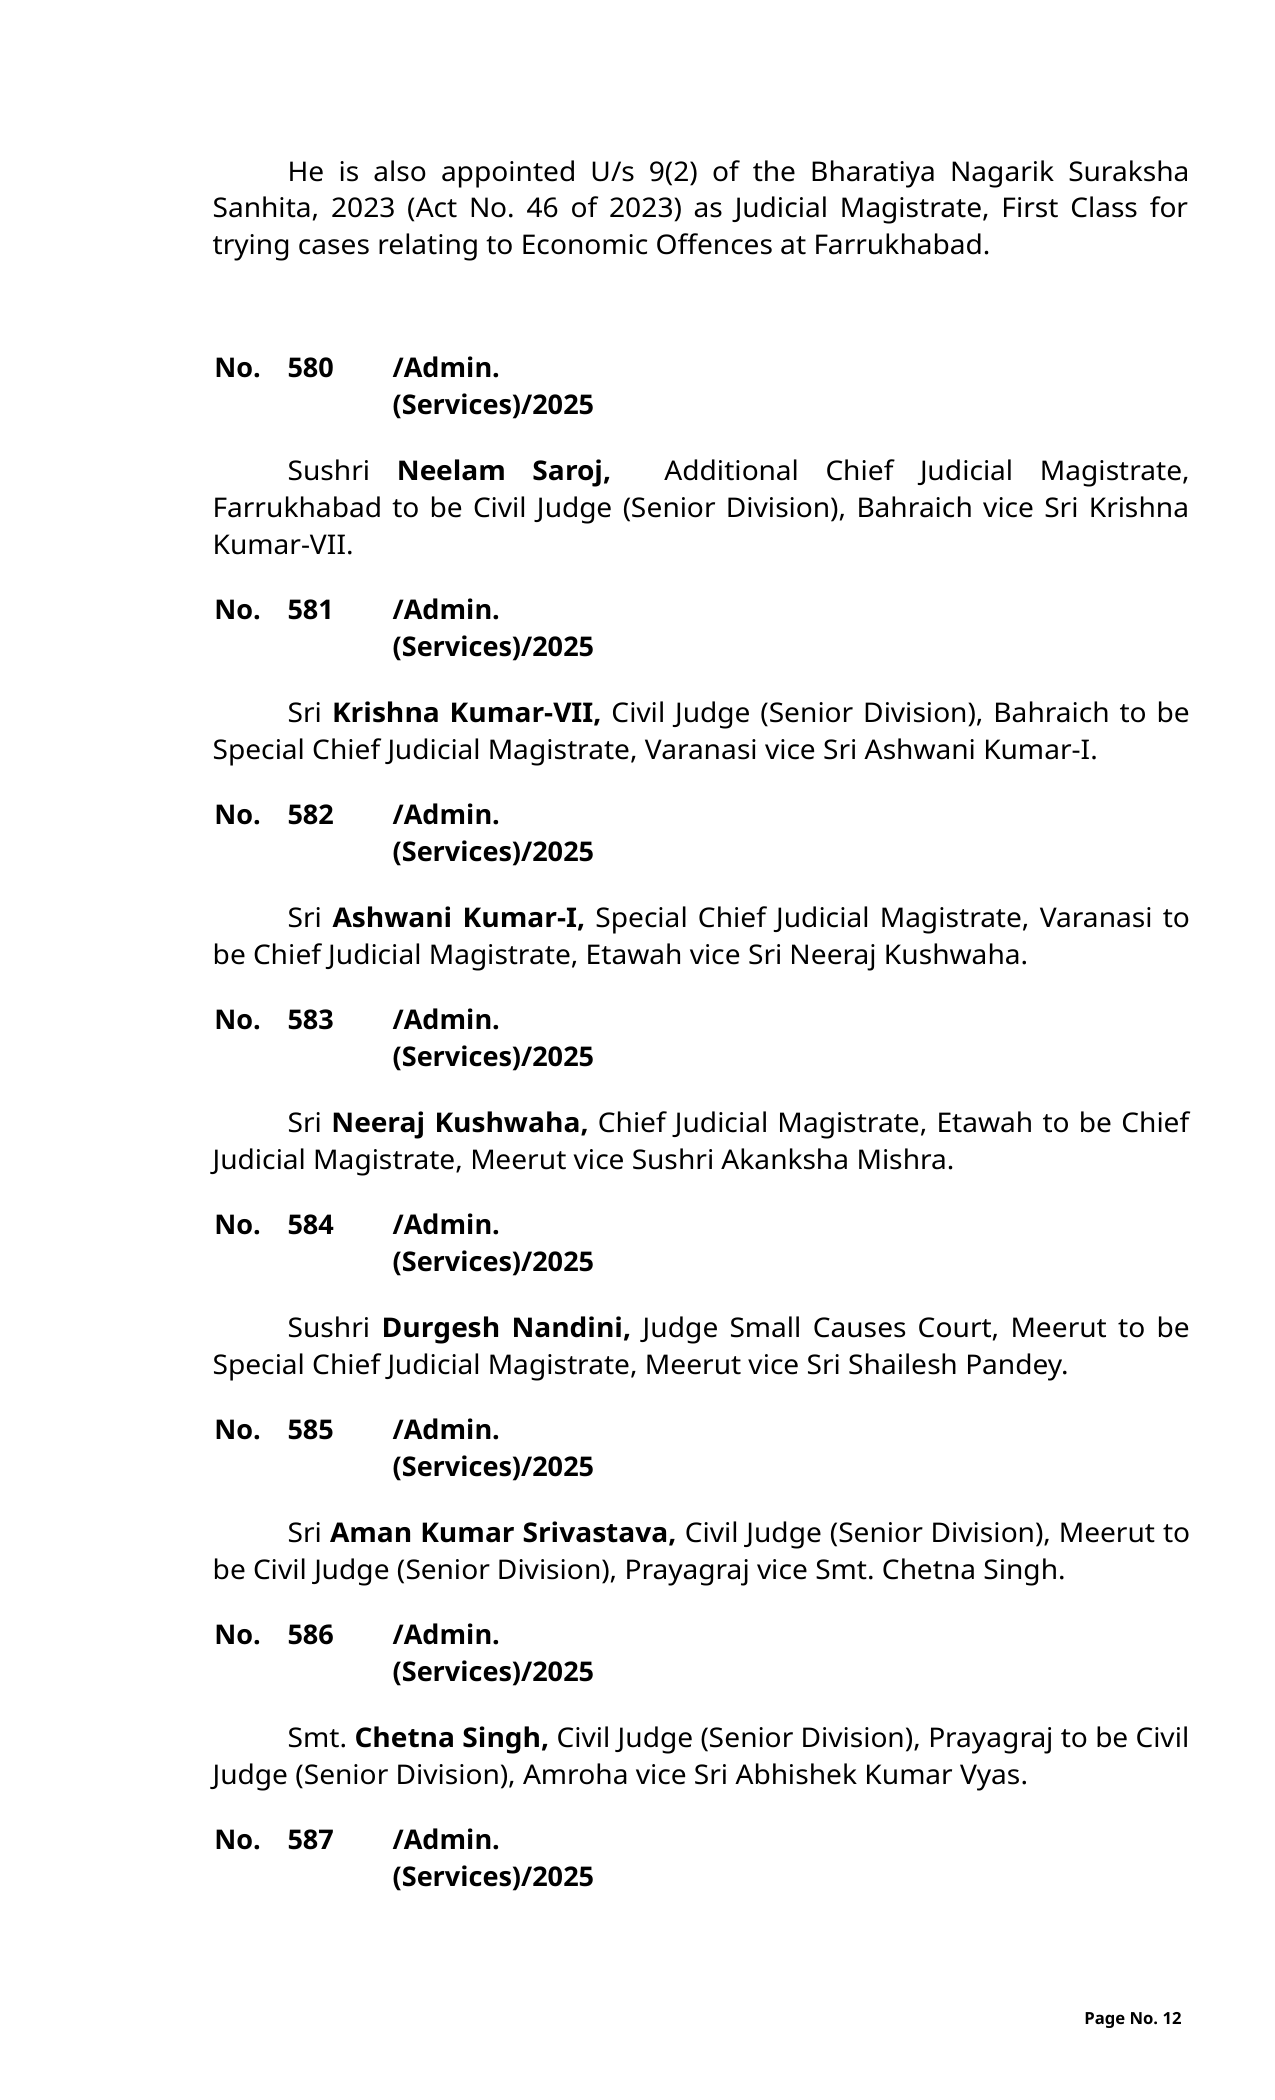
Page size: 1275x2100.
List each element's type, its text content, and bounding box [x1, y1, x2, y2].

table_header /Admin. (Services)/2025 [381, 1001, 718, 1074]
table_header [276, 796, 381, 869]
text Sri Krishna Kumar-VII, Civil Judge (Senior Division), Bahraich to be Special Chief Judicial Magistrate, Varanasi vice Sri Ashwani Kumar-I. [212, 693, 1191, 767]
table_header [276, 1616, 381, 1689]
table_header No. [203, 349, 276, 423]
text Sri Neeraj Kushwaha, Chief Judicial Magistrate, Etawah to be Chief Judicial Magistrate, Meerut vice Sushri Akanksha Mishra. [212, 1103, 1191, 1177]
table_header /Admin. (Services)/2025 [381, 591, 718, 664]
table_header [276, 1206, 381, 1279]
table_header /Admin. (Services)/2025 [381, 1821, 718, 1894]
table_header /Admin. (Services)/2025 [381, 796, 718, 869]
table_header No. [203, 1616, 276, 1689]
table_header No. [203, 1001, 276, 1074]
table_header [276, 349, 381, 423]
text Sushri Neelam Saroj, Additional Chief Judicial Magistrate, Farrukhabad to be Civil Judge (Senior Division), Bahraich vice Sri Krishna Kumar-VII. [212, 451, 1191, 562]
text Sushri Durgesh Nandini, Judge Small Causes Court, Meerut to be Special Chief Judicial Magistrate, Meerut vice Sri Shailesh Pandey. [212, 1308, 1191, 1382]
text Sri Aman Kumar Srivastava, Civil Judge (Senior Division), Meerut to be Civil Judge (Senior Division), Prayagraj vice Smt. Chetna Singh. [212, 1513, 1191, 1587]
text Smt. Chetna Singh, Civil Judge (Senior Division), Prayagraj to be Civil Judge (Senior Division), Amroha vice Sri Abhishek Kumar Vyas. [212, 1718, 1191, 1792]
text Sri Ashwani Kumar-I, Special Chief Judicial Magistrate, Varanasi to be Chief Judicial Magistrate, Etawah vice Sri Neeraj Kushwaha. [212, 898, 1191, 972]
table_header /Admin. (Services)/2025 [381, 1206, 718, 1279]
table_header No. [203, 796, 276, 869]
table_header /Admin. (Services)/2025 [381, 1411, 718, 1484]
table_header No. [203, 591, 276, 664]
text He is also appointed U/s 9(2) of the Bharatiya Nagarik Suraksha Sanhita, 2023 (Act No. 46 of 2023) as Judicial Magistrate, First Class for trying cases relating to Economic Offences at Farrukhabad. [212, 152, 1191, 263]
table_header No. [203, 1206, 276, 1279]
table_header [276, 1411, 381, 1484]
table_header /Admin. (Services)/2025 [381, 349, 718, 423]
table_header No. [203, 1821, 276, 1894]
table_header [276, 1821, 381, 1894]
table_header [276, 591, 381, 664]
table_header No. [203, 1411, 276, 1484]
table_header /Admin. (Services)/2025 [381, 1616, 718, 1689]
table_header [276, 1001, 381, 1074]
